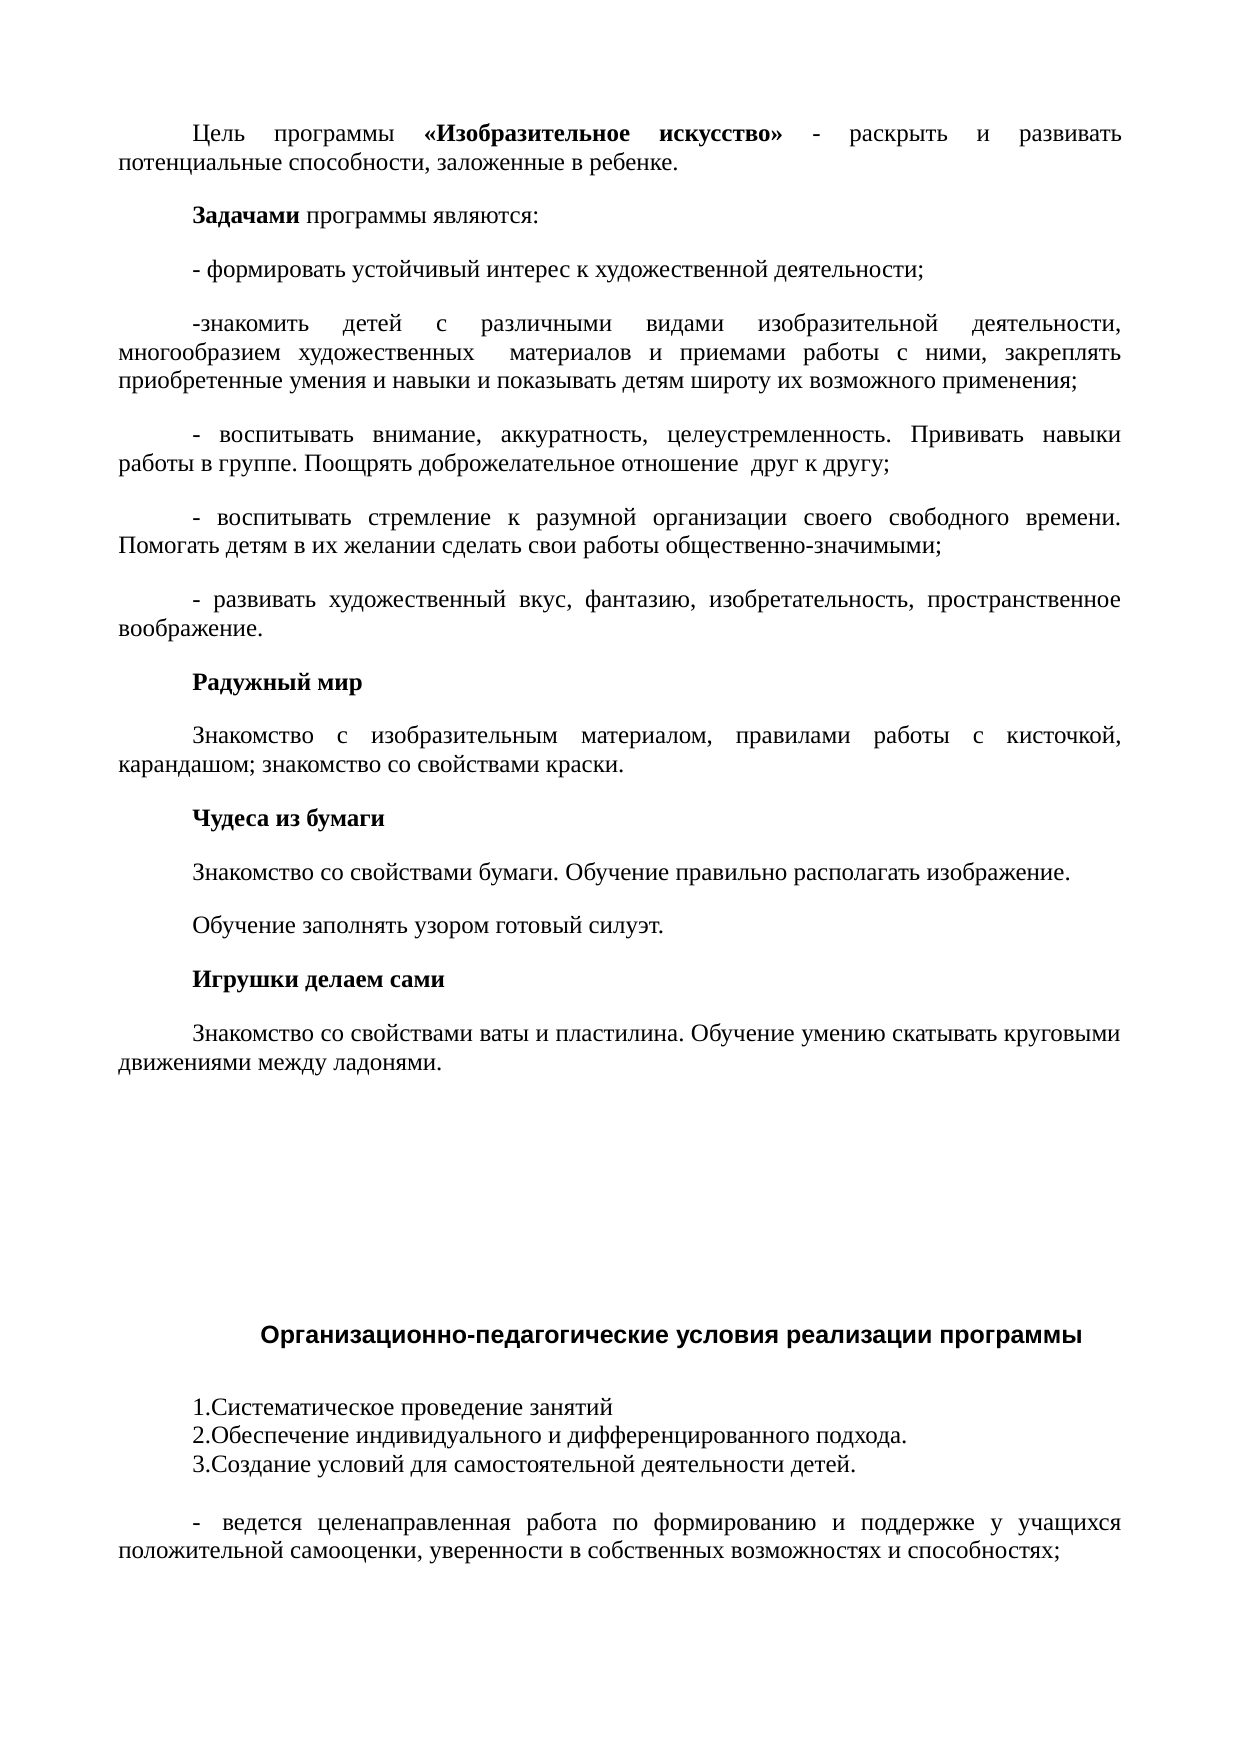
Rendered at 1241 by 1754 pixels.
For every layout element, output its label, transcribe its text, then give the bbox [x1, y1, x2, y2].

text 1.Систематическое проведение занятий [118, 1392, 1122, 1421]
text - воспитывать внимание, аккуратность, целеустремленность. Прививать навыки работы в группе. Поощрять доброжелательное отношение друг к другу; [118, 419, 1122, 477]
text Знакомство со свойствами ваты и пластилина. Обучение умению скатывать круговыми движениями между ладонями. [118, 1018, 1122, 1076]
text - формировать устойчивый интерес к художественной деятельности; [118, 254, 1122, 283]
text 3.Создание условий для самостоятельной деятельности детей. [118, 1449, 1122, 1478]
text Обучение заполнять узором готовый силуэт. [118, 911, 1122, 939]
subtitle Организационно-педагогические условия реализации программы [260, 1320, 1122, 1348]
text - ведется целенаправленная работа по формированию и поддержке у учащихся положительной самооценки, уверенности в собственных возможностях и способностях; [118, 1507, 1122, 1564]
text Знакомство с изобразительным материалом, правилами работы с кисточкой, карандашом; знакомство со свойствами краски. [118, 721, 1122, 778]
text Чудеса из бумаги [118, 803, 1122, 832]
text - воспитывать стремление к разумной организации своего свободного времени. Помогать детям в их желании сделать свои работы общественно-значимыми; [118, 502, 1122, 559]
text Задачами программы являются: [118, 201, 1122, 229]
text Цель программы «Изобразительное искусство» - раскрыть и развивать потенциальные способности, заложенные в ребенке. [118, 118, 1122, 176]
text 2.Обеспечение индивидуального и дифференцированного подхода. [118, 1421, 1122, 1449]
text Знакомство со свойствами бумаги. Обучение правильно располагать изображение. [118, 857, 1122, 886]
text Игрушки делаем сами [118, 964, 1122, 993]
text Радужный мир [118, 667, 1122, 696]
text - развивать художественный вкус, фантазию, изобретательность, пространственное воображение. [118, 584, 1122, 642]
text -знакомить детей с различными видами изобразительной деятельности, многообразием художественных материалов и приемами работы с ними, закреплять приобретенные умения и навыки и показывать детям широту их возможного применения; [118, 308, 1122, 394]
